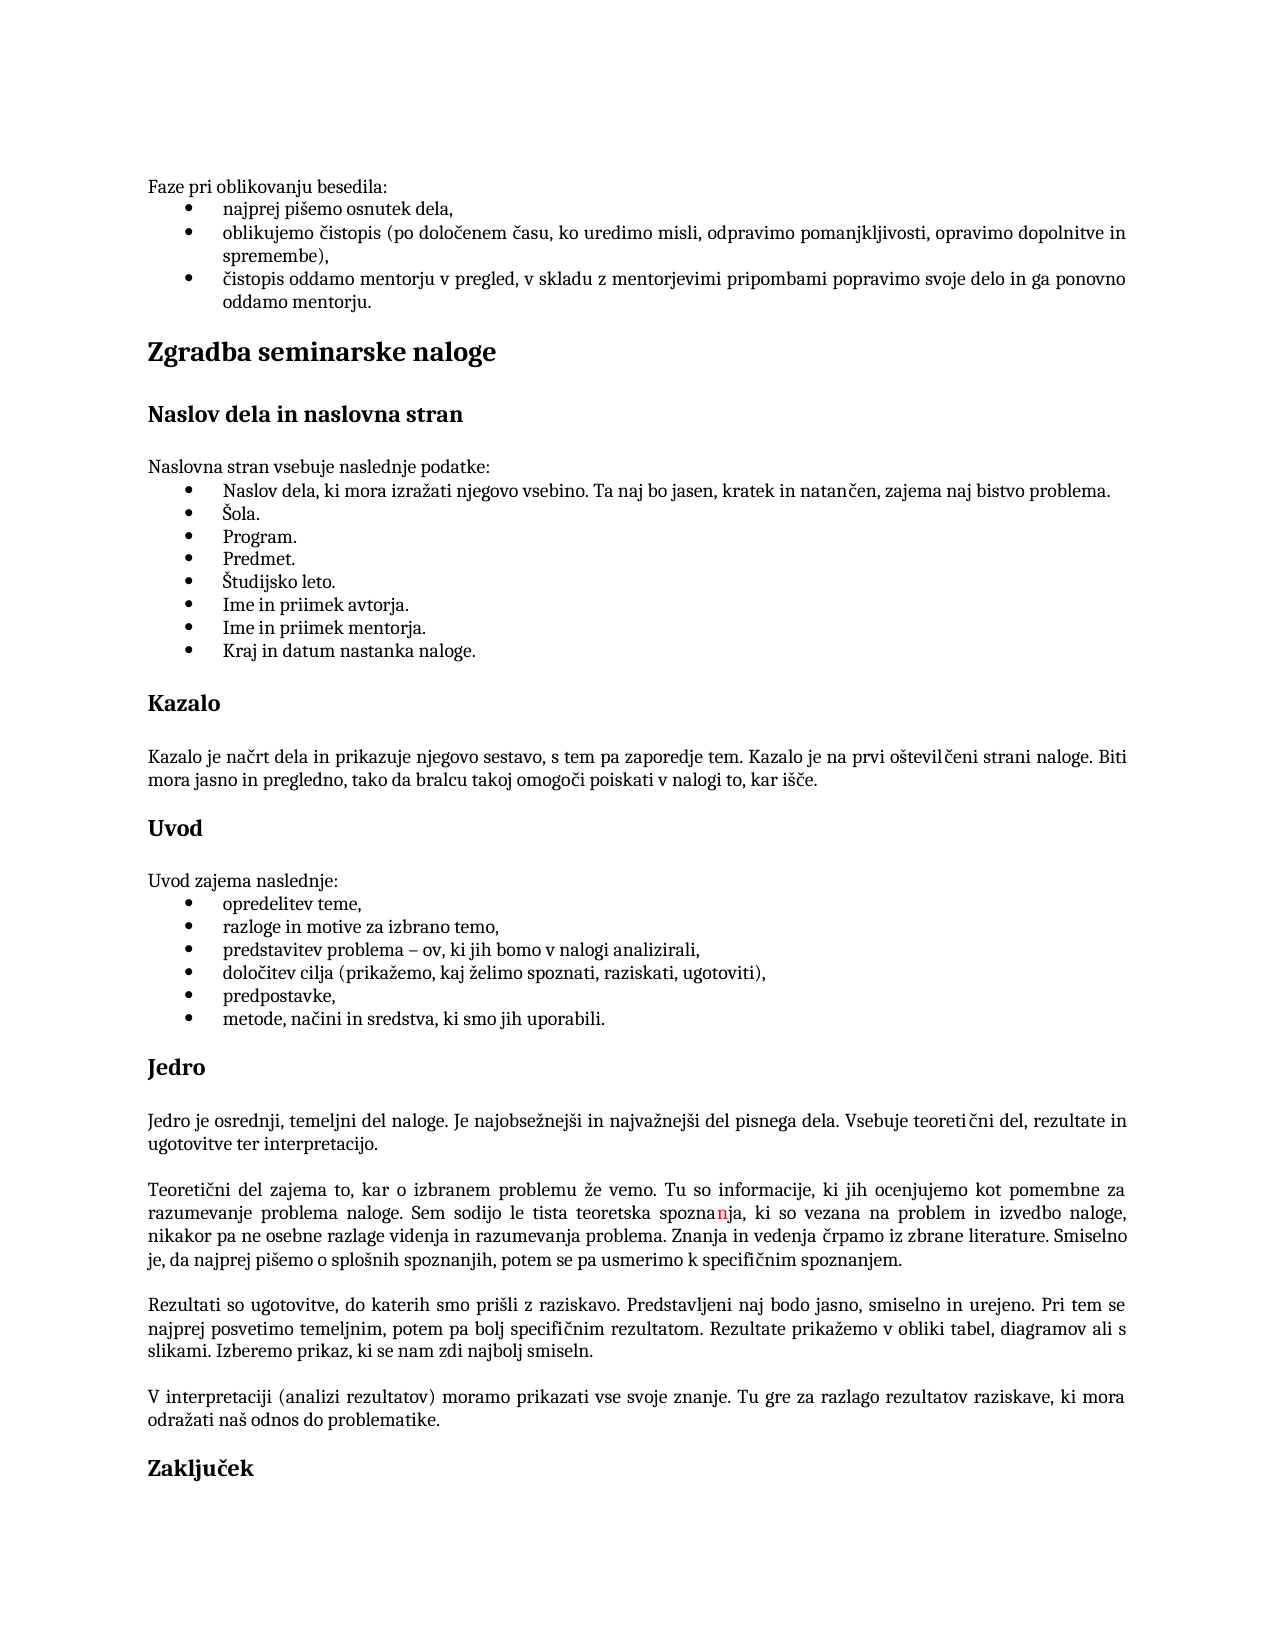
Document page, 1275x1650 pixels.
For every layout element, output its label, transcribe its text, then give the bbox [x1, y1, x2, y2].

list Kraj in datum nastanka naloge. [185, 639, 1127, 662]
list Naslov dela, ki mora izražati njegovo vsebino. Ta naj bo jasen, kratek in natančen, zajema naj bistvo problema. [185, 479, 1127, 502]
list čistopis oddamo mentorju v pregled, v skladu z mentorjevimi pripombami popravimo svoje delo in ga ponovno oddamo mentorju. [185, 267, 1127, 313]
list razloge in motive za izbrano temo, [185, 915, 1127, 938]
text Kazalo [148, 690, 1127, 717]
list najprej pišemo osnutek dela, [185, 198, 1127, 221]
list določitev cilja (prikažemo, kaj želimo spoznati, raziskati, ugotoviti), [185, 961, 1127, 984]
list Ime in priimek avtorja. [185, 594, 1127, 616]
text Kazalo je načrt dela in prikazuje njegovo sestavo, s tem pa zaporedje tem. Kazalo je na prvi oštevilčeni strani naloge. Biti mora jasno in pregledno, tako da bralcu takoj omogoči poiskati v nalogi to, kar išče. [148, 745, 1127, 792]
text Zaključek [148, 1454, 1127, 1482]
list Šola. [185, 502, 1127, 525]
list predpostavke, [185, 984, 1127, 1007]
text Jedro [148, 1053, 1127, 1081]
text Rezultati so ugotovitve, do katerih smo prišli z raziskavo. Predstavljeni naj bodo jasno, smiselno in urejeno. Pri tem se najprej posvetimo temeljnim, potem pa bolj specifičnim rezultatom. Rezultate prikažemo v obliki tabel, diagramov ali s slikami. Izberemo prikaz, ki se nam zdi najbolj smiseln. [148, 1294, 1127, 1363]
text Naslovna stran vsebuje naslednje podatke: [148, 456, 1127, 479]
text Uvod [148, 814, 1127, 842]
list Predmet. [185, 548, 1127, 571]
list predstavitev problema – ov, ki jih bomo v nalogi analizirali, [185, 938, 1127, 961]
text Teoretični del zajema to, kar o izbranem problemu že vemo. Tu so informacije, ki jih ocenjujemo kot pomembne za razumevanje problema naloge. Sem sodijo le tista teoretska spoznanja, ki so vezana na problem in izvedbo naloge, nikakor pa ne osebne razlage videnja in razumevanja problema. Znanja in vedenja črpamo iz zbrane literature. Smiselno je, da najprej pišemo o splošnih spoznanjih, potem se pa usmerimo k specifičnim spoznanjem. [148, 1178, 1127, 1271]
text Jedro je osrednji, temeljni del naloge. Je najobsežnejši in najvažnejši del pisnega dela. Vsebuje teoretični del, rezultate in ugotovitve ter interpretacijo. [148, 1109, 1127, 1155]
text Uvod zajema naslednje: [148, 870, 1127, 893]
text Faze pri oblikovanju besedila: [148, 175, 1127, 198]
text Naslov dela in naslovna stran [148, 401, 1127, 428]
list Ime in priimek mentorja. [185, 616, 1127, 639]
text Zgradba seminarske naloge [148, 336, 1127, 368]
list oblikujemo čistopis (po določenem času, ko uredimo misli, odpravimo pomanjkljivosti, opravimo dopolnitve in spremembe), [185, 221, 1127, 267]
list Študijsko leto. [185, 571, 1127, 594]
list metode, načini in sredstva, ki smo jih uporabili. [185, 1007, 1127, 1031]
list Program. [185, 525, 1127, 548]
text V interpretaciji (analizi rezultatov) moramo prikazati vse svoje znanje. Tu gre za razlago rezultatov raziskave, ki mora odražati naš odnos do problematike. [148, 1386, 1127, 1431]
list opredelitev teme, [185, 893, 1127, 915]
